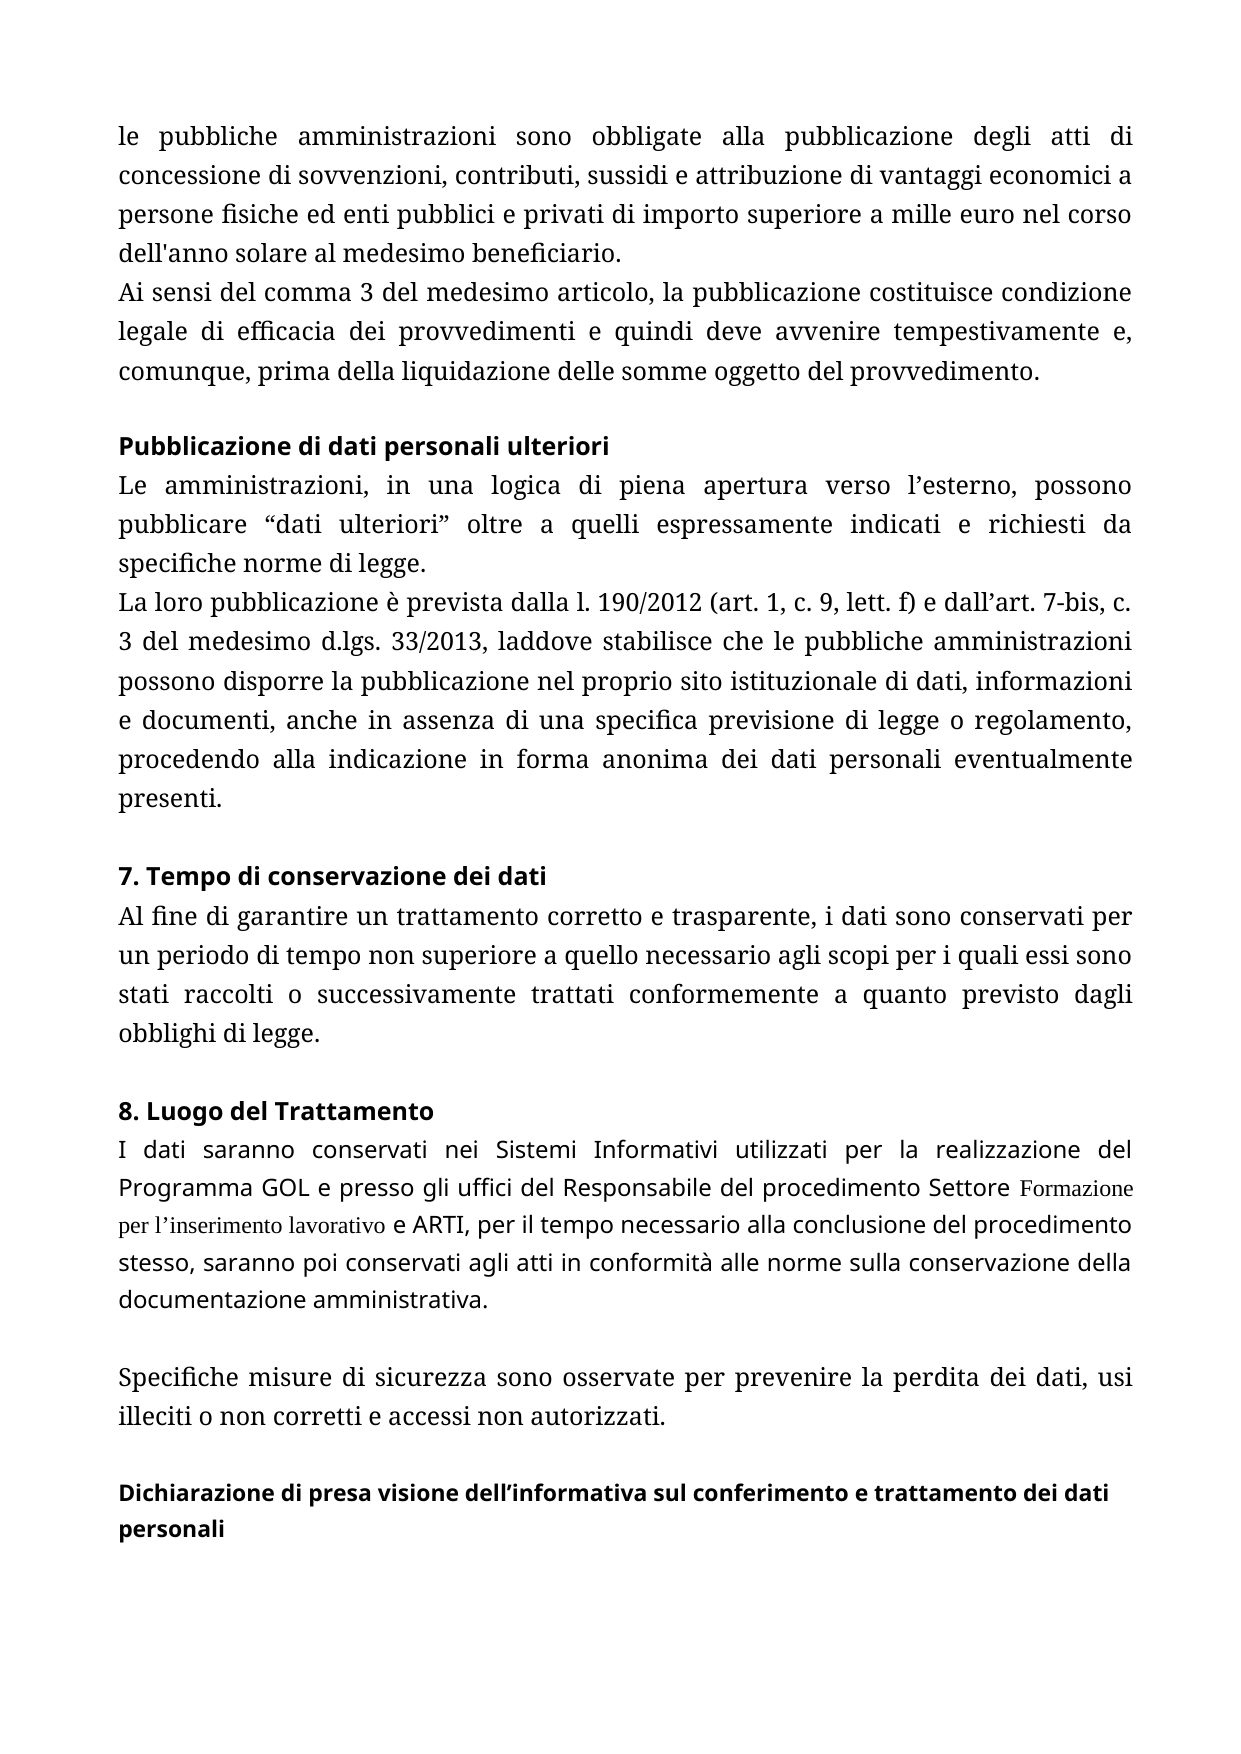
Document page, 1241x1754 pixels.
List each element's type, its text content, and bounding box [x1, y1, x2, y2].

text Al fine di garantire un trattamento corretto e trasparente, i dati sono conservati per un periodo di tempo non superiore a quello necessario agli scopi per i quali essi sono stati raccolti o successivamente trattati conformemente a quanto previsto dagli obblighi di legge. [118, 898, 1134, 1050]
text La loro pubblicazione è prevista dalla l. 190/2012 (art. 1, c. 9, lett. f) e dall’art. 7-bis, c. 3 del medesimo d.lgs. 33/2013, laddove stabilisce che le pubbliche amministrazioni possono disporre la pubblicazione nel proprio sito istituzionale di dati, informazioni e documenti, anche in assenza di una specifica previsione di legge o regolamento, procedendo alla indicazione in forma anonima dei dati personali eventualmente presenti. [118, 585, 1134, 815]
text le pubbliche amministrazioni sono obbligate alla pubblicazione degli atti di concessione di sovvenzioni, contributi, sussidi e attribuzione di vantaggi economici a persone fisiche ed enti pubblici e privati di importo superiore a mille euro nel corso dell'anno solare al medesimo beneficiario. [118, 118, 1134, 270]
text Pubblicazione di dati personali ulteriori [118, 428, 1134, 462]
text Ai sensi del comma 3 del medesimo articolo, la pubblicazione costituisce condizione legale di efficacia dei provvedimenti e quindi deve avvenire tempestivamente e, comunque, prima della liquidazione delle somme oggetto del provvedimento. [118, 275, 1134, 387]
text Specifiche misure di sicurezza sono osservate per prevenire la perdita dei dati, usi illeciti o non corretti e accessi non autorizzati. [118, 1359, 1134, 1433]
text 7. Tempo di conservazione dei dati [118, 859, 1134, 893]
text I dati saranno conservati nei Sistemi Informativi utilizzati per la realizzazione del Programma GOL e presso gli uffici del Responsabile del procedimento Settore Formazione per l’inserimento lavorativo e ARTI, per il tempo necessario alla conclusione del procedimento stesso, saranno poi conservati agli atti in conformità alle norme sulla conservazione della documentazione amministrativa. [118, 1133, 1134, 1315]
text Le amministrazioni, in una logica di piena apertura verso l’esterno, possono pubblicare “dati ulteriori” oltre a quelli espressamente indicati e richiesti da specifiche norme di legge. [118, 467, 1134, 580]
text 8. Luogo del Trattamento [118, 1094, 1134, 1128]
text Dichiarazione di presa visione dell’informativa sul conferimento e trattamento dei dati personali [118, 1477, 1134, 1544]
